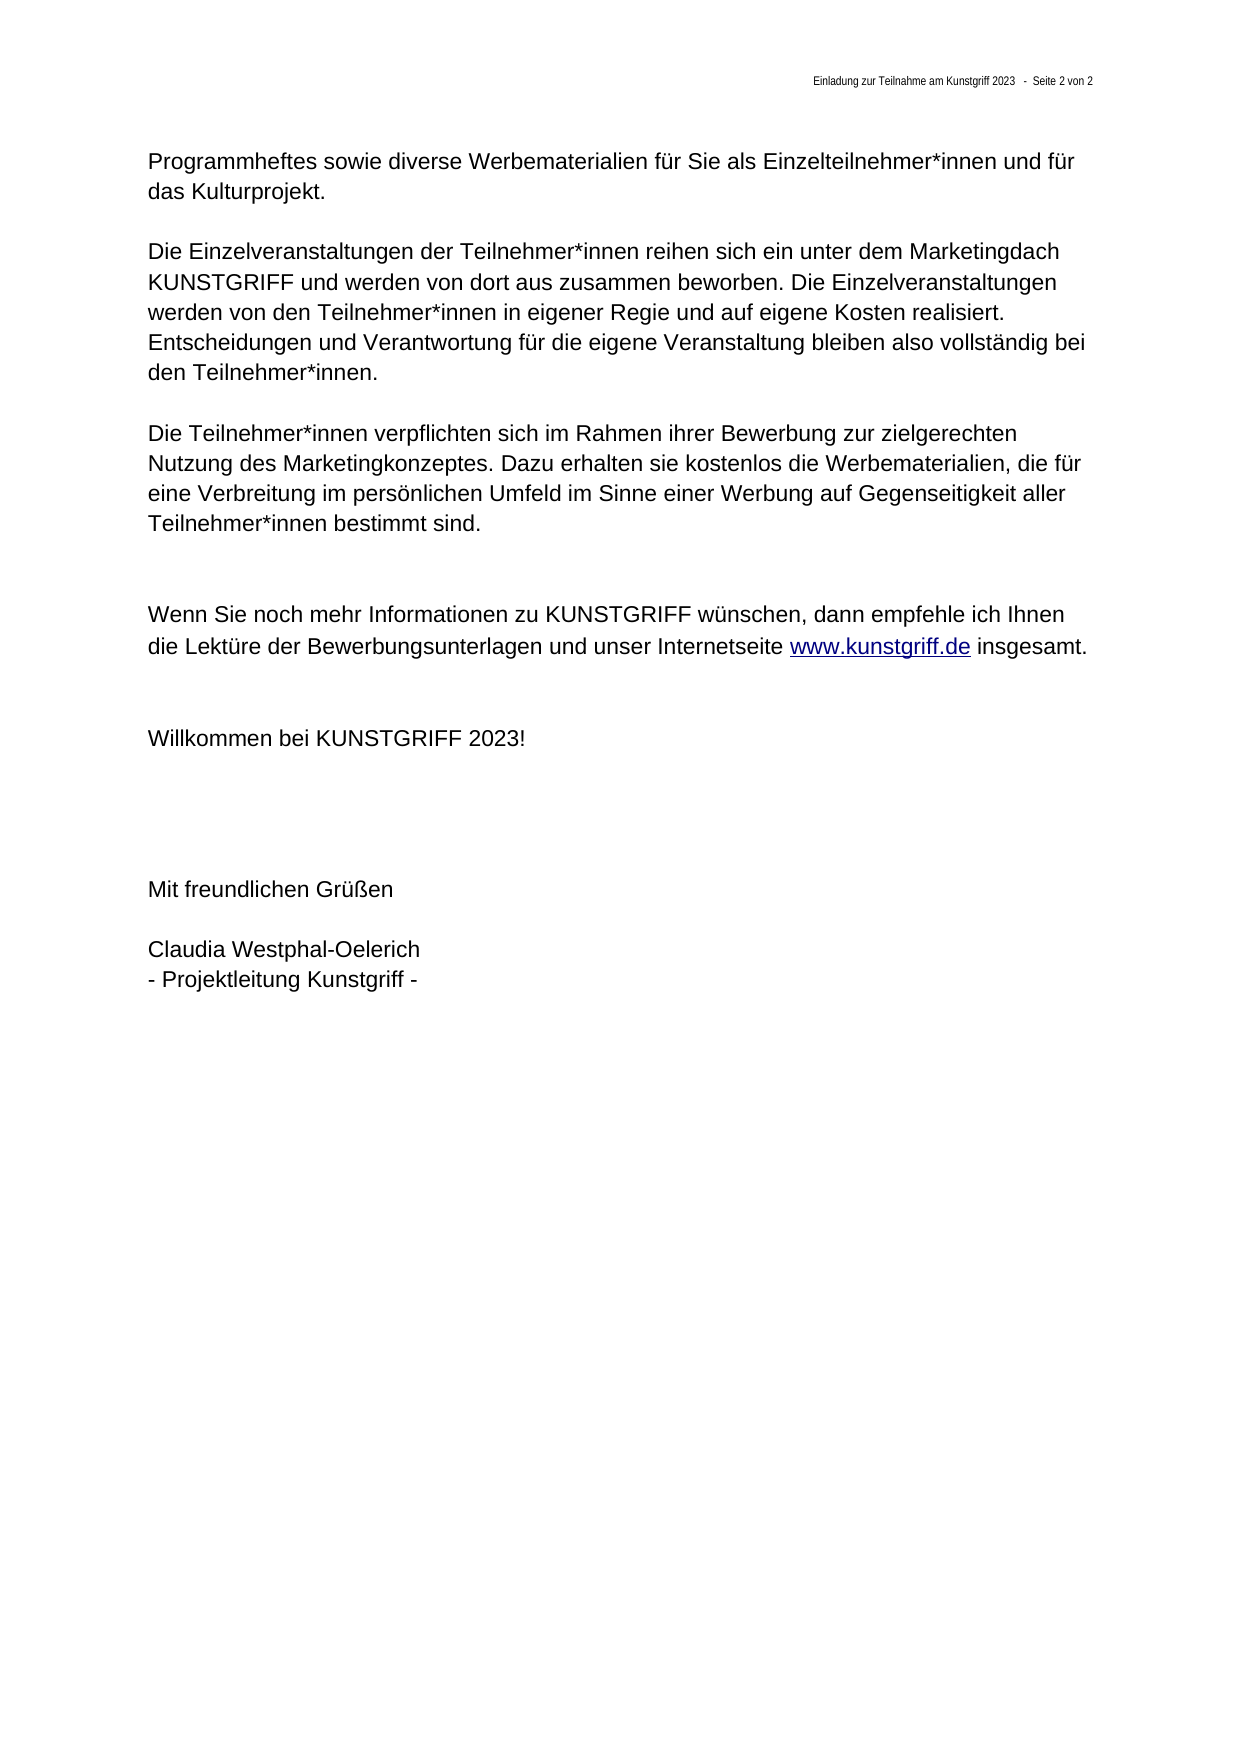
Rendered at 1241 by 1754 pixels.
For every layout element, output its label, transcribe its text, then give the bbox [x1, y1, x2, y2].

text Die Teilnehmer*innen verpflichten sich im Rahmen ihrer Bewerbung zur zielgerechten Nutzung des Marketingkonzeptes. Dazu erhalten sie kostenlos die Werbematerialien, die für eine Verbreitung im persönlichen Umfeld im Sinne einer Werbung auf Gegenseitigkeit aller Teilnehmer*innen bestimmt sind. [148, 419, 1093, 536]
text Mit freundlichen Grüßen [148, 876, 1093, 902]
text Programmheftes sowie diverse Werbematerialien für Sie als Einzelteilnehmer*innen und für das Kulturprojekt. [148, 148, 1093, 204]
text - Projektleitung Kunstgriff - [148, 966, 1093, 993]
text Willkommen bei KUNSTGRIFF 2023! [148, 725, 1093, 751]
text Die Einzelveranstaltungen der Teilnehmer*innen reihen sich ein unter dem Marketingdach KUNSTGRIFF und werden von dort aus zusammen beworben. Die Einzelveranstaltungen werden von den Teilnehmer*innen in eigener Regie und auf eigene Kosten realisiert. Entscheidungen und Verantwortung für die eigene Veranstaltung bleiben also vollständig bei den Teilnehmer*innen. [148, 238, 1093, 385]
text Wenn Sie noch mehr Informationen zu KUNSTGRIFF wünschen, dann empfehle ich Ihnen die Lektüre der Bewerbungsunterlagen und unser Internetseite www.kunstgriff.de insgesamt. [148, 601, 1093, 660]
text Claudia Westphal-Oelerich [148, 936, 1093, 963]
